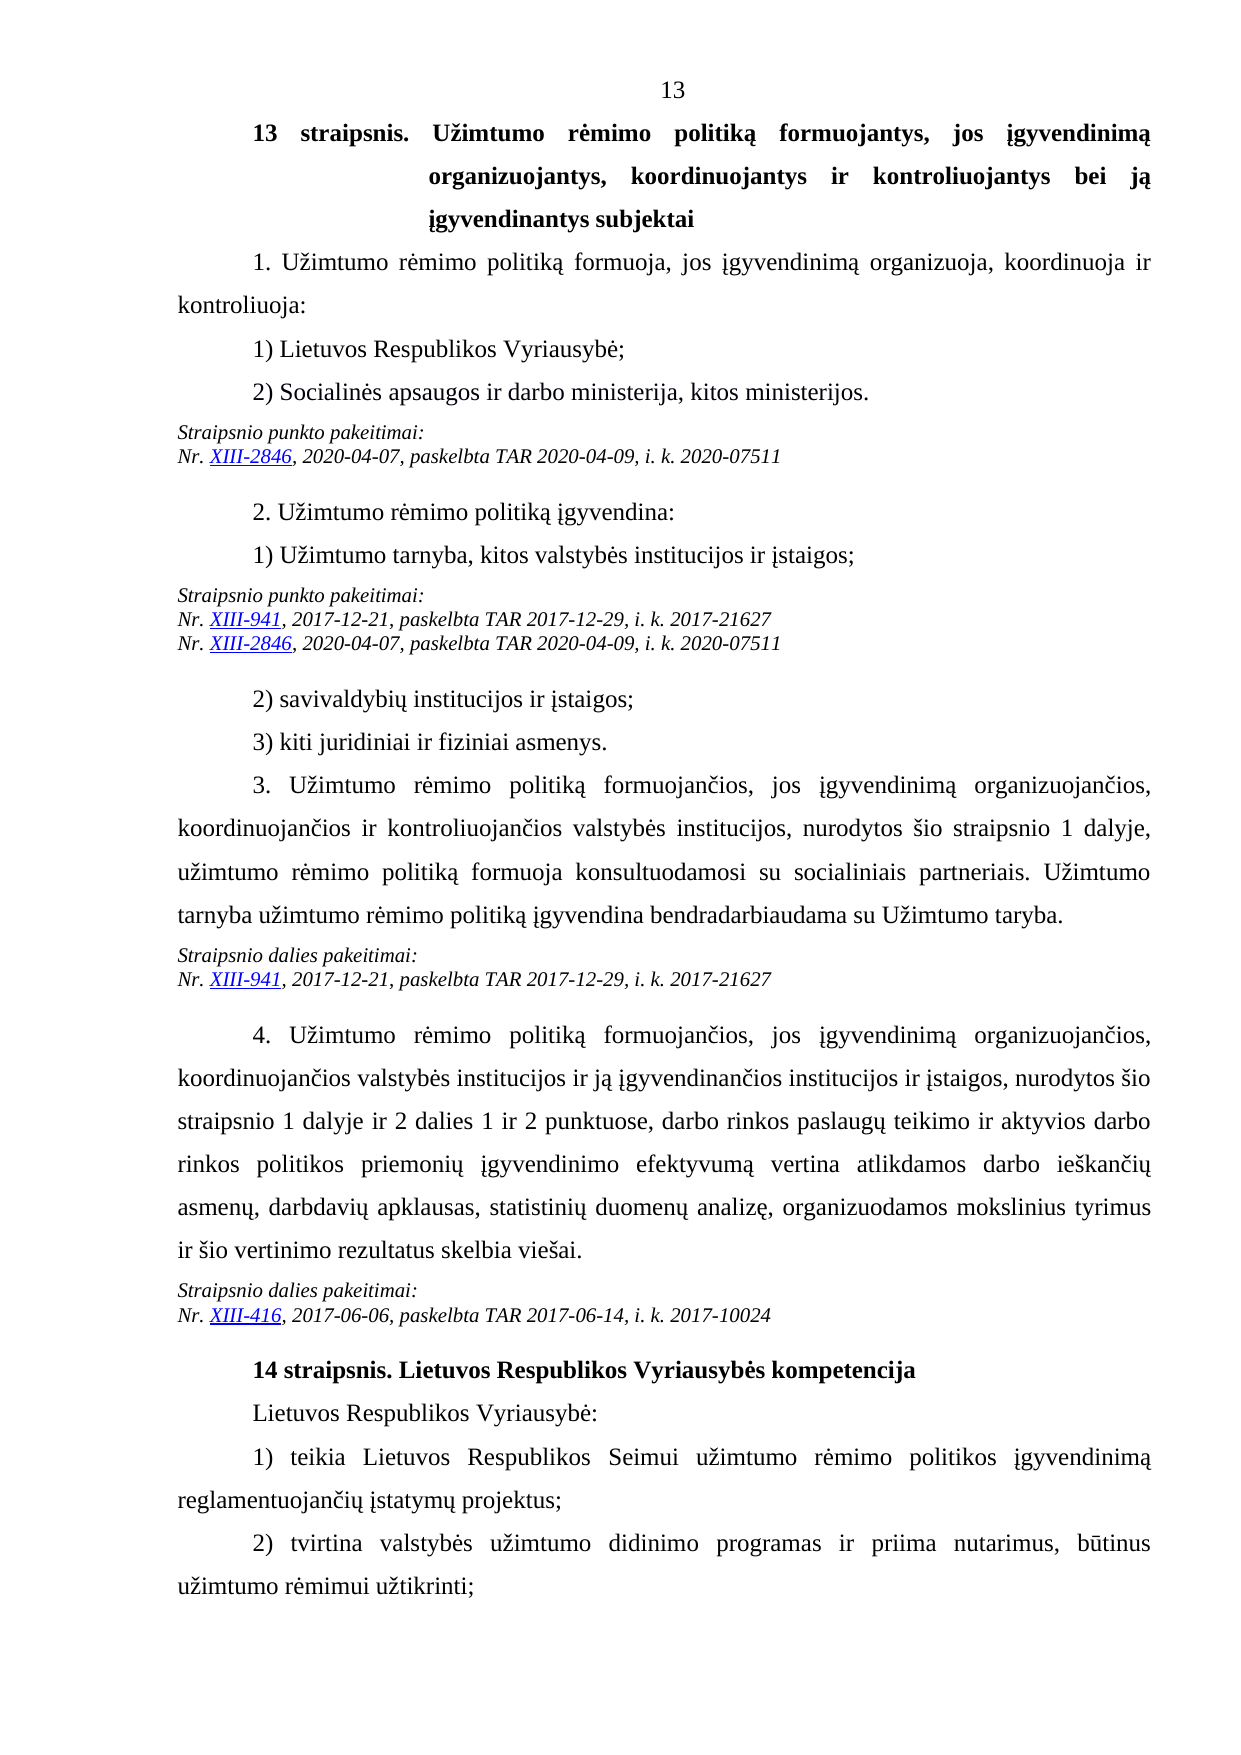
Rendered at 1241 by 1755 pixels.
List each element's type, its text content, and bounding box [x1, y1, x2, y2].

text 13 straipsnis. Užimtumo rėmimo politiką formuojantys, jos įgyvendinimą organizuojantys, koordinuojantys ir kontroliuojantys bei ją įgyvendinantys subjektai [252, 118, 1152, 233]
text Lietuvos Respublikos Vyriausybė: [177, 1398, 1152, 1427]
text 3. Užimtumo rėmimo politiką formuojančios, jos įgyvendinimą organizuojančios, koordinuojančios ir kontroliuojančios valstybės institucijos, nurodytos šio straipsnio 1 dalyje, užimtumo rėmimo politiką formuoja konsultuodamosi su socialiniais partneriais. Užimtumo tarnyba užimtumo rėmimo politiką įgyvendina bendradarbiaudama su Užimtumo taryba. [177, 770, 1152, 928]
text 2) Socialinės apsaugos ir darbo ministerija, kitos ministerijos. [177, 377, 1152, 406]
text Nr. XIII-2846, 2020-04-07, paskelbta TAR 2020-04-09, i. k. 2020-07511 [177, 631, 1152, 655]
text Straipsnio dalies pakeitimai: [177, 1278, 1152, 1302]
text 4. Užimtumo rėmimo politiką formuojančios, jos įgyvendinimą organizuojančios, koordinuojančios valstybės institucijos ir ją įgyvendinančios institucijos ir įstaigos, nurodytos šio straipsnio 1 dalyje ir 2 dalies 1 ir 2 punktuose, darbo rinkos paslaugų teikimo ir aktyvios darbo rinkos politikos priemonių įgyvendinimo efektyvumą vertina atlikdamos darbo ieškančių asmenų, darbdavių apklausas, statistinių duomenų analizę, organizuodamos mokslinius tyrimus ir šio vertinimo rezultatus skelbia viešai. [177, 1020, 1152, 1264]
text Straipsnio punkto pakeitimai: [177, 420, 1152, 444]
text 1) Užimtumo tarnyba, kitos valstybės institucijos ir įstaigos; [177, 540, 1152, 569]
text Straipsnio punkto pakeitimai: [177, 583, 1152, 607]
text Nr. XIII-416, 2017-06-06, paskelbta TAR 2017-06-14, i. k. 2017-10024 [177, 1302, 1152, 1327]
text Straipsnio dalies pakeitimai: [177, 943, 1152, 967]
text 1) Lietuvos Respublikos Vyriausybė; [177, 334, 1152, 362]
text Nr. XIII-2846, 2020-04-07, paskelbta TAR 2020-04-09, i. k. 2020-07511 [177, 444, 1152, 468]
text 2) tvirtina valstybės užimtumo didinimo programas ir priima nutarimus, būtinus užimtumo rėmimui užtikrinti; [177, 1528, 1152, 1600]
text Nr. XIII-941, 2017-12-21, paskelbta TAR 2017-12-29, i. k. 2017-21627 [177, 607, 1152, 631]
text 1. Užimtumo rėmimo politiką formuoja, jos įgyvendinimą organizuoja, koordinuoja ir kontroliuoja: [177, 247, 1152, 319]
text 3) kiti juridiniai ir fiziniai asmenys. [177, 727, 1152, 756]
text Nr. XIII-941, 2017-12-21, paskelbta TAR 2017-12-29, i. k. 2017-21627 [177, 967, 1152, 991]
text 2) savivaldybių institucijos ir įstaigos; [177, 684, 1152, 713]
text 14 straipsnis. Lietuvos Respublikos Vyriausybės kompetencija [177, 1355, 1152, 1384]
text 2. Užimtumo rėmimo politiką įgyvendina: [177, 497, 1152, 526]
text 1) teikia Lietuvos Respublikos Seimui užimtumo rėmimo politikos įgyvendinimą reglamentuojančių įstatymų projektus; [177, 1442, 1152, 1513]
